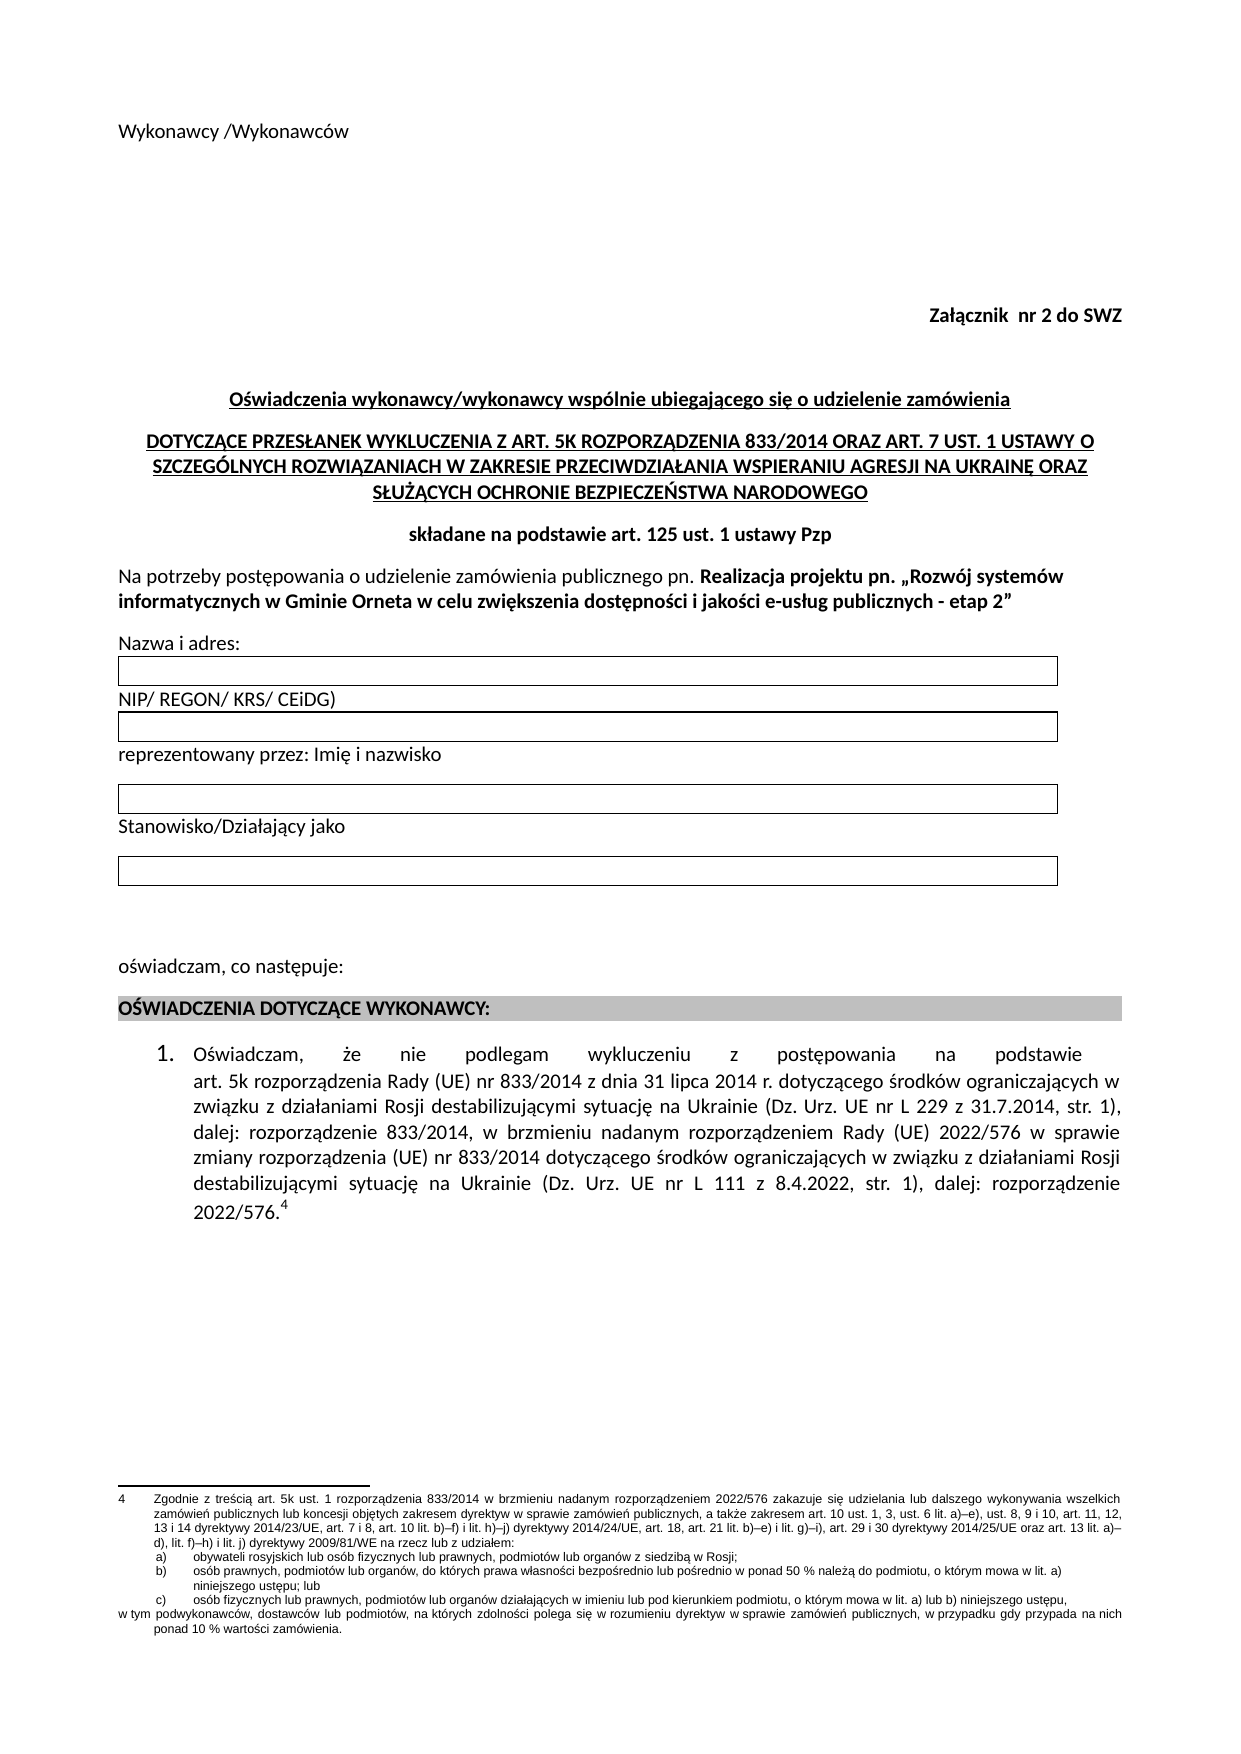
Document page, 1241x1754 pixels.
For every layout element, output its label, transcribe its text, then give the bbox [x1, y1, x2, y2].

table_header [119, 785, 1057, 813]
text oświadczam, co następuje: [118, 953, 1122, 979]
text składane na podstawie art. 125 ust. 1 ustawy Pzp [118, 521, 1122, 546]
list osób prawnych, podmiotów lub organów, do których prawa własności bezpośrednio lub pośrednio w ponad 50 % należą do podmiotu, o którym mowa w lit. a) niniejszego ustępu; lub [156, 1564, 1122, 1593]
table_header [119, 713, 1057, 741]
list w tym podwykonawców, dostawców lub podmiotów, na których zdolności polega się w rozumieniu dyrektyw w sprawie zamówień publicznych, w przypadku gdy przypada na nich ponad 10 % wartości zamówienia. [118, 1607, 1122, 1636]
text Nazwa i adres: [118, 631, 1122, 656]
text Na potrzeby postępowania o udzielenie zamówienia publicznego pn. Realizacja projektu pn. „Rozwój systemów informatycznych w Gminie Orneta w celu zwiększenia dostępności i jakości e-usług publicznych - etap 2” [118, 563, 1122, 614]
text DOTYCZĄCE PRZESŁANEK WYKLUCZENIA Z ART. 5K ROZPORZĄDZENIA 833/2014 ORAZ ART. 7 UST. 1 USTAWY o szczególnych rozwiązaniach w zakresie przeciwdziałania wspieraniu agresji na Ukrainę oraz służących ochronie bezpieczeństwa narodowego [118, 428, 1122, 504]
text Oświadczenia wykonawcy/wykonawcy wspólnie ubiegającego się o udzielenie zamówienia [118, 386, 1122, 411]
text Stanowisko/Działający jako [118, 814, 1122, 839]
text Załącznik nr 2 do SWZ [118, 302, 1122, 327]
text reprezentowany przez: Imię i nazwisko [118, 742, 1122, 767]
text OŚWIADCZENIA DOTYCZĄCE WYKONAWCY: [118, 996, 1122, 1021]
list Oświadczam, że nie podlegam wykluczeniu z postępowania na podstawie art. 5k rozporządzenia Rady (UE) nr 833/2014 z dnia 31 lipca 2014 r. dotyczącego środków ograniczających w związku z działaniami Rosji destabilizującymi sytuację na Ukrainie (Dz. Urz. UE nr L 229 z 31.7.2014, str. 1), dalej: rozporządzenie 833/2014, w brzmieniu nadanym rozporządzeniem Rady (UE) 2022/576 w sprawie zmiany rozporządzenia (UE) nr 833/2014 dotyczącego środków ograniczających w związku z działaniami Rosji destabilizującymi sytuację na Ukrainie (Dz. Urz. UE nr L 111 z 8.4.2022, str. 1), dalej: rozporządzenie 2022/576. [156, 1038, 1122, 1226]
list osób fizycznych lub prawnych, podmiotów lub organów działających w imieniu lub pod kierunkiem podmiotu, o którym mowa w lit. a) lub b) niniejszego ustępu, [156, 1593, 1122, 1607]
table_header [119, 857, 1057, 885]
table_header [119, 657, 1057, 685]
list Zgodnie z treścią art. 5k ust. 1 rozporządzenia 833/2014 w brzmieniu nadanym rozporządzeniem 2022/576 zakazuje się udzielania lub dalszego wykonywania wszelkich zamówień publicznych lub koncesji objętych zakresem dyrektyw w sprawie zamówień publicznych, a także zakresem art. 10 ust. 1, 3, ust. 6 lit. a)–e), ust. 8, 9 i 10, art. 11, 12, 13 i 14 dyrektywy 2014/23/UE, art. 7 i 8, art. 10 lit. b)–f) i lit. h)–j) dyrektywy 2014/24/UE, art. 18, art. 21 lit. b)–e) i lit. g)–i), art. 29 i 30 dyrektywy 2014/25/UE oraz art. 13 lit. a)–d), lit. f)–h) i lit. j) dyrektywy 2009/81/WE na rzecz lub z udziałem: [118, 1492, 1122, 1549]
text NIP/ REGON/ KRS/ CEiDG) [118, 686, 1122, 711]
text Wykonawcy /Wykonawców [118, 118, 1122, 143]
list obywateli rosyjskich lub osób fizycznych lub prawnych, podmiotów lub organów z siedzibą w Rosji; [156, 1549, 1122, 1564]
